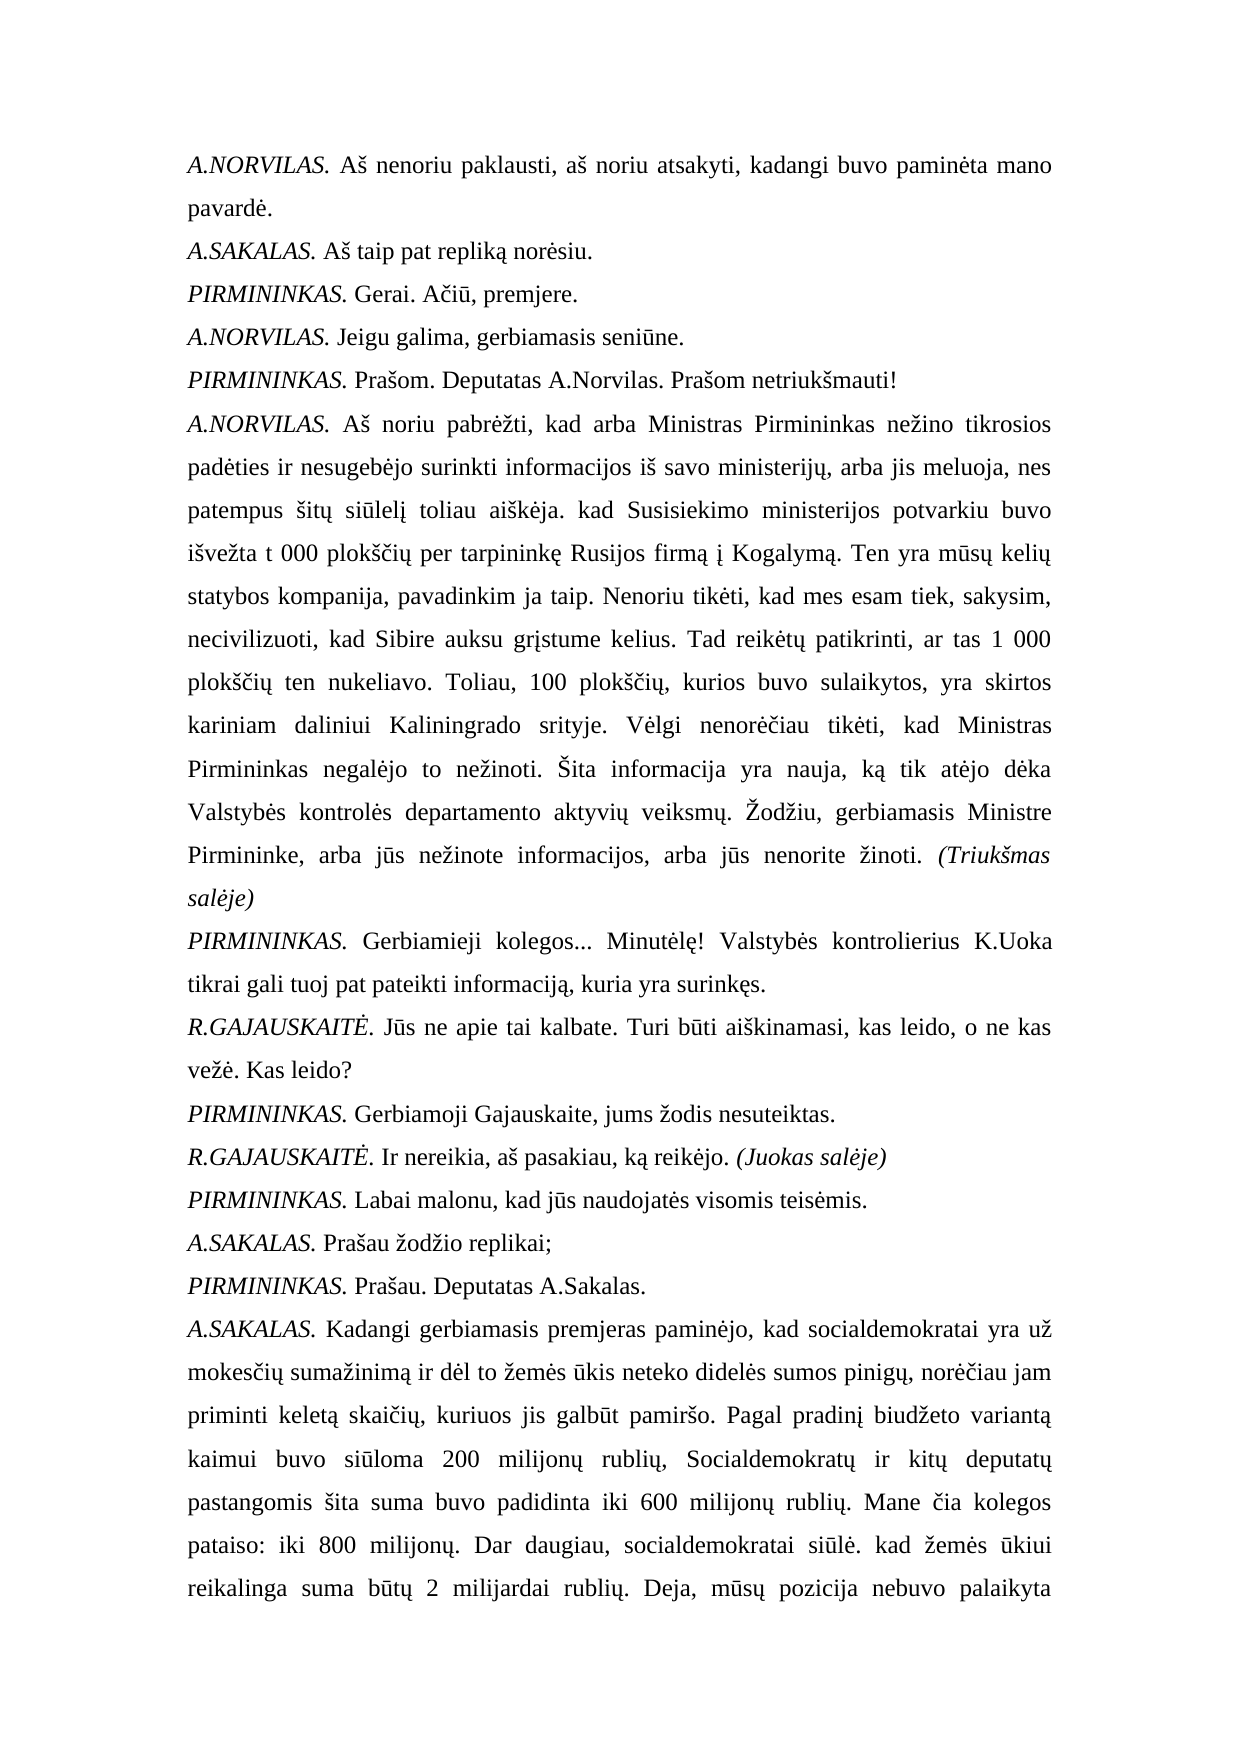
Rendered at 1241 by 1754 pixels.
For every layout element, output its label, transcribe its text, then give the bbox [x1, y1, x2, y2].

text PIRMININKAS. Labai malonu, kad jūs naudojatės visomis teisėmis. [187, 1185, 1053, 1214]
text R.GAJAUSKAITĖ. Ir nereikia, aš pasakiau, ką reikėjo. (Juokas salėje) [187, 1142, 1053, 1171]
text A.NORVILAS. Aš noriu pabrėžti, kad arba Ministras Pirmininkas nežino tikrosios padėties ir nesugebėjo surinkti informacijos iš savo ministerijų, arba jis meluoja, nes patempus šitų siūlelį toliau aiškėja. kad Susisiekimo ministerijos potvarkiu buvo išvežta t 000 plokščių per tarpininkę Rusijos firmą į Kogalymą. Ten yra mūsų kelių statybos kompanija, pavadinkim ja taip. Nenoriu tikėti, kad mes esam tiek, sakysim, necivilizuoti, kad Sibire auksu grįstume kelius. Tad reikėtų patikrinti, ar tas 1 000 plokščių ten nukeliavo. Toliau, 100 plokščių, kurios buvo sulaikytos, yra skirtos kariniam daliniui Kaliningrado srityje. Vėlgi nenorėčiau tikėti, kad Ministras Pirmininkas negalėjo to nežinoti. Šita informacija yra nauja, ką tik atėjo dėka Valstybės kontrolės departamento aktyvių veiksmų. Žodžiu, gerbiamasis Ministre Pirmininke, arba jūs nežinote informacijos, arba jūs nenorite žinoti. (Triukšmas salėje) [187, 409, 1053, 912]
text A.SAKALAS. Prašau žodžio replikai; [187, 1228, 1053, 1257]
text PIRMININKAS. Gerbiamieji kolegos... Minutėlę! Valstybės kontrolierius K.Uoka tikrai gali tuoj pat pateikti informaciją, kuria yra surinkęs. [187, 926, 1053, 998]
text PIRMININKAS. Prašom. Deputatas A.Norvilas. Prašom netriukšmauti! [187, 366, 1053, 394]
text A.NORVILAS. Jeigu galima, gerbiamasis seniūne. [187, 322, 1053, 351]
text A.SAKALAS. Aš taip pat repliką norėsiu. [187, 236, 1053, 265]
text R.GAJAUSKAITĖ. Jūs ne apie tai kalbate. Turi būti aiškinamasi, kas leido, o ne kas vežė. Kas leido? [187, 1012, 1053, 1084]
text A.NORVILAS. Aš nenoriu paklausti, aš noriu atsakyti, kadangi buvo paminėta mano pavardė. [187, 150, 1053, 222]
text PIRMININKAS. Gerai. Ačiū, premjere. [187, 279, 1053, 308]
text A.SAKALAS. Kadangi gerbiamasis premjeras paminėjo, kad socialdemokratai yra už mokesčių sumažinimą ir dėl to žemės ūkis neteko didelės sumos pinigų, norėčiau jam priminti keletą skaičių, kuriuos jis galbūt pamiršo. Pagal pradinį biudžeto variantą kaimui buvo siūloma 200 milijonų rublių, Socialdemokratų ir kitų deputatų pastangomis šita suma buvo padidinta iki 600 milijonų rublių. Mane čia kolegos pataiso: iki 800 milijonų. Dar daugiau, socialdemokratai siūlė. kad žemės ūkiui reikalinga suma būtų 2 milijardai rublių. Deja, mūsų pozicija nebuvo palaikyta [187, 1314, 1053, 1602]
text PIRMININKAS. Prašau. Deputatas A.Sakalas. [187, 1271, 1053, 1300]
text PIRMININKAS. Gerbiamoji Gajauskaite, jums žodis nesuteiktas. [187, 1099, 1053, 1127]
